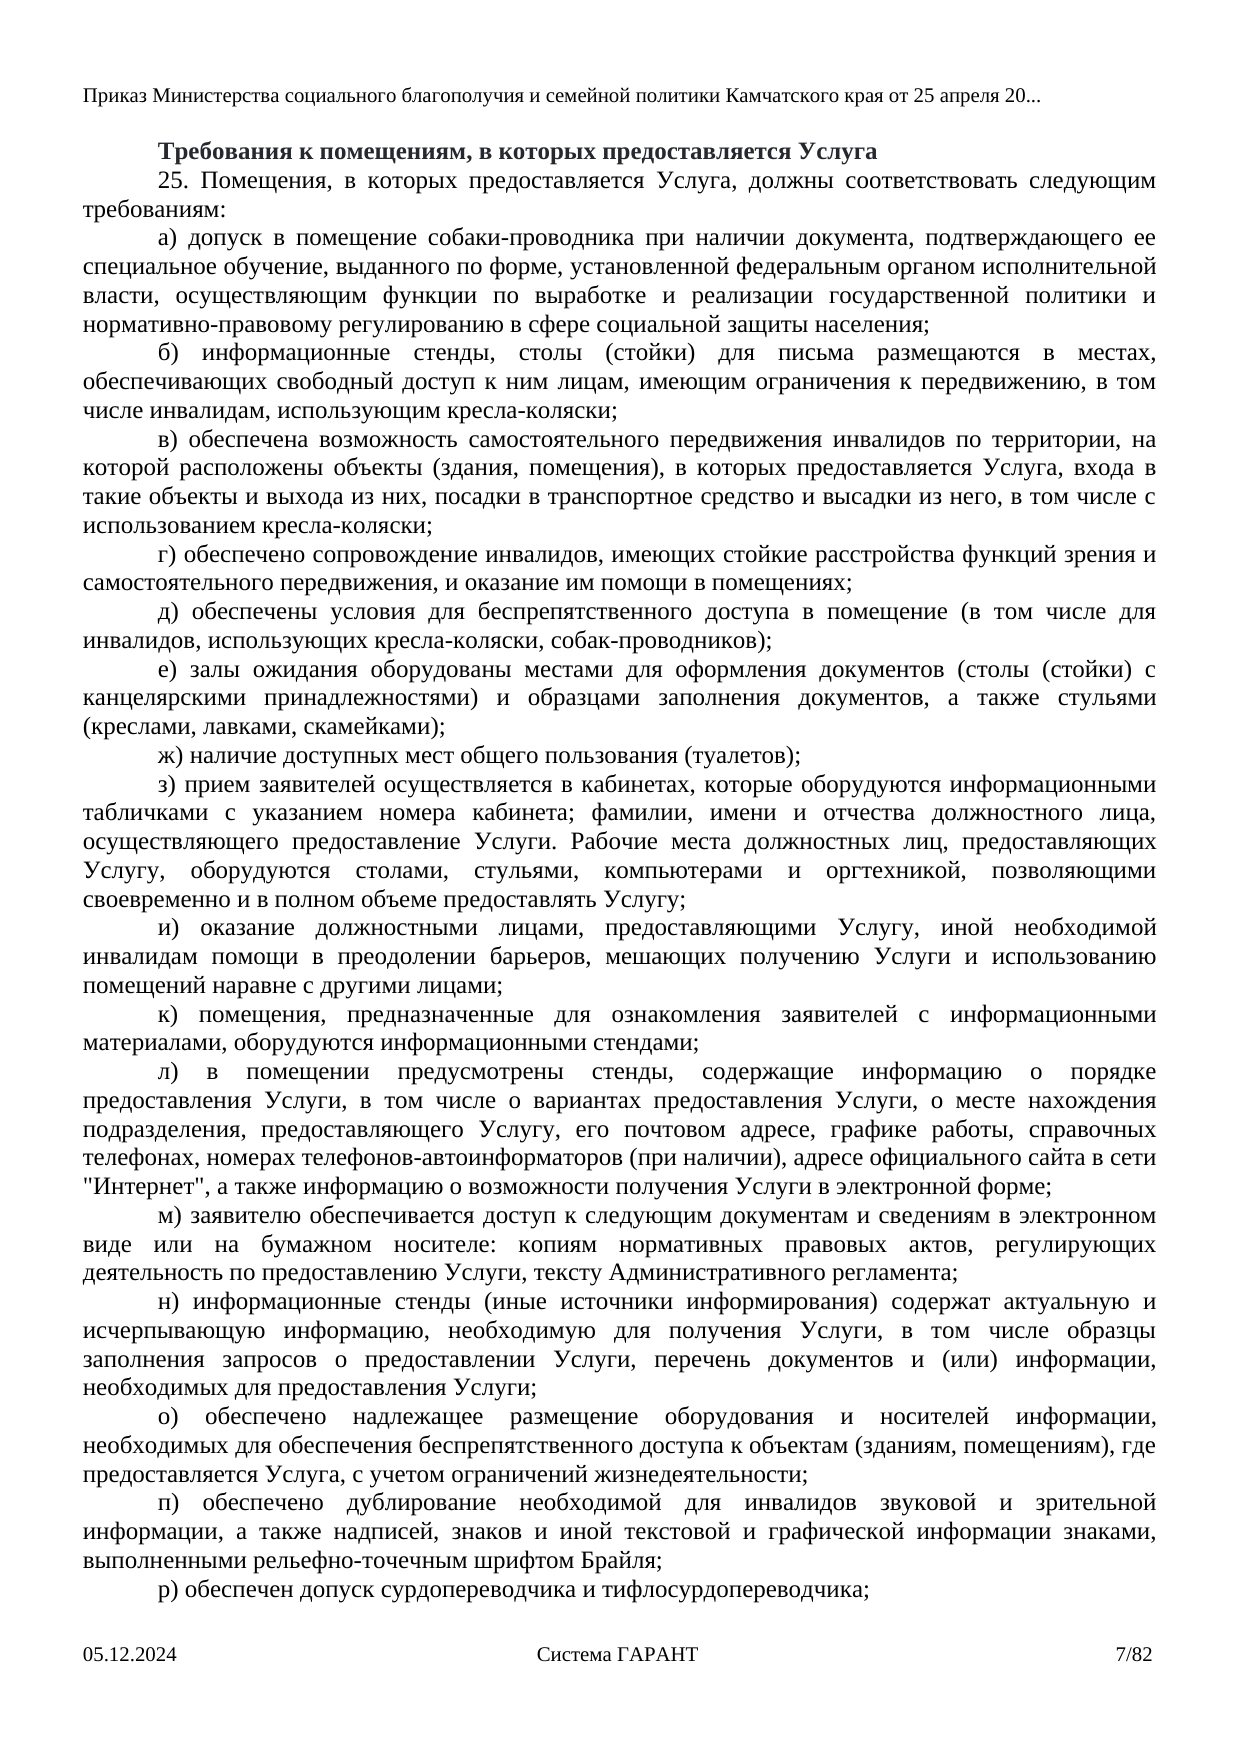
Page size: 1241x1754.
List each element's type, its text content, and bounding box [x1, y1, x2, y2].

text з) прием заявителей осуществляется в кабинетах, которые оборудуются информационными табличками с указанием номера кабинета; фамилии, имени и отчества должностного лица, осуществляющего предоставление Услуги. Рабочие места должностных лиц, предоставляющих Услугу, оборудуются столами, стульями, компьютерами и оргтехникой, позволяющими своевременно и в полном объеме предоставлять Услугу; [83, 769, 1157, 912]
text и) оказание должностными лицами, предоставляющими Услугу, иной необходимой инвалидам помощи в преодолении барьеров, мешающих получению Услуги и использованию помещений наравне с другими лицами; [83, 912, 1157, 999]
text л) в помещении предусмотрены стенды, содержащие информацию о порядке предоставления Услуги, в том числе о вариантах предоставления Услуги, о месте нахождения подразделения, предоставляющего Услугу, его почтовом адресе, графике работы, справочных телефонах, номерах телефонов-автоинформаторов (при наличии), адресе официального сайта в сети "Интернет", а также информацию о возможности получения Услуги в электронной форме; [83, 1056, 1157, 1200]
text м) заявителю обеспечивается доступ к следующим документам и сведениям в электронном виде или на бумажном носителе: копиям нормативных правовых актов, регулирующих деятельность по предоставлению Услуги, тексту Административного регламента; [83, 1200, 1157, 1286]
text п) обеспечено дублирование необходимой для инвалидов звуковой и зрительной информации, а также надписей, знаков и иной текстовой и графической информации знаками, выполненными рельефно-точечным шрифтом Брайля; [83, 1487, 1157, 1574]
text д) обеспечены условия для беспрепятственного доступа в помещение (в том числе для инвалидов, использующих кресла-коляски, собак-проводников); [83, 596, 1157, 654]
text б) информационные стенды, столы (стойки) для письма размещаются в местах, обеспечивающих свободный доступ к ним лицам, имеющим ограничения к передвижению, в том числе инвалидам, использующим кресла-коляски; [83, 337, 1157, 424]
text ж) наличие доступных мест общего пользования (туалетов); [83, 740, 1157, 769]
text е) залы ожидания оборудованы местами для оформления документов (столы (стойки) с канцелярскими принадлежностями) и образцами заполнения документов, а также стульями (креслами, лавками, скамейками); [83, 654, 1157, 740]
text о) обеспечено надлежащее размещение оборудования и носителей информации, необходимых для обеспечения беспрепятственного доступа к объектам (зданиям, помещениям), где предоставляется Услуга, с учетом ограничений жизнедеятельности; [83, 1401, 1157, 1487]
text Требования к помещениям, в которых предоставляется Услуга [83, 136, 1157, 165]
text к) помещения, предназначенные для ознакомления заявителей с информационными материалами, оборудуются информационными стендами; [83, 999, 1157, 1056]
text р) обеспечен допуск сурдопереводчика и тифлосурдопереводчика; [83, 1574, 1157, 1602]
text н) информационные стенды (иные источники информирования) содержат актуальную и исчерпывающую информацию, необходимую для получения Услуги, в том числе образцы заполнения запросов о предоставлении Услуги, перечень документов и (или) информации, необходимых для предоставления Услуги; [83, 1286, 1157, 1401]
text 25. Помещения, в которых предоставляется Услуга, должны соответствовать следующим требованиям: [83, 165, 1157, 222]
text а) допуск в помещение собаки-проводника при наличии документа, подтверждающего ее специальное обучение, выданного по форме, установленной федеральным органом исполнительной власти, осуществляющим функции по выработке и реализации государственной политики и нормативно-правовому регулированию в сфере социальной защиты населения; [83, 222, 1157, 337]
text в) обеспечена возможность самостоятельного передвижения инвалидов по территории, на которой расположены объекты (здания, помещения), в которых предоставляется Услуга, входа в такие объекты и выхода из них, посадки в транспортное средство и высадки из него, в том числе с использованием кресла-коляски; [83, 424, 1157, 539]
text г) обеспечено сопровождение инвалидов, имеющих стойкие расстройства функций зрения и самостоятельного передвижения, и оказание им помощи в помещениях; [83, 539, 1157, 596]
